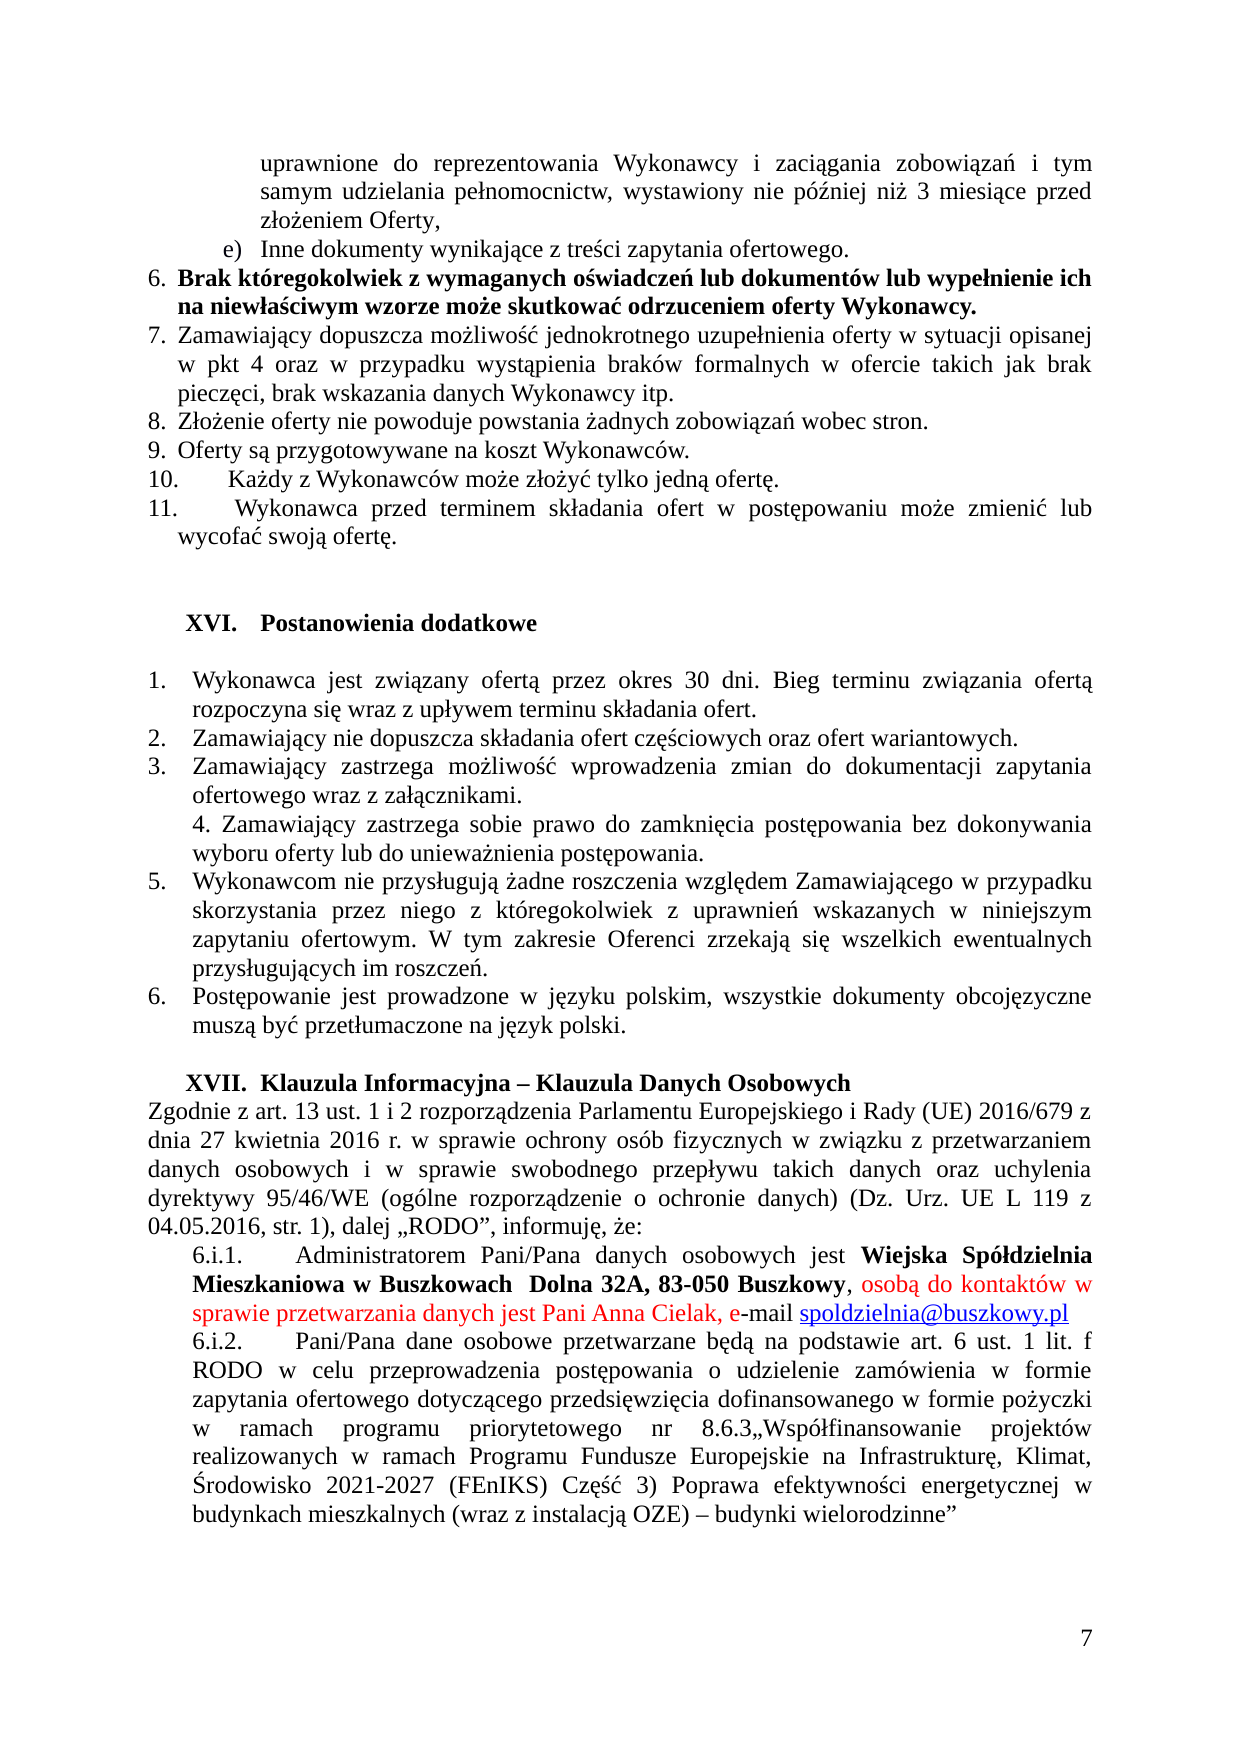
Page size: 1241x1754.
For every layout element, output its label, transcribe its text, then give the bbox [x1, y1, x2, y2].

list Wykonawca przed terminem składania ofert w postępowaniu może zmienić lub wycofać swoją ofertę. [148, 493, 1093, 550]
list Inne dokumenty wynikające z treści zapytania ofertowego. [223, 234, 1093, 263]
list Postanowienia dodatkowe [185, 608, 1093, 636]
list Brak któregokolwiek z wymaganych oświadczeń lub dokumentów lub wypełnienie ich na niewłaściwym wzorze może skutkować odrzuceniem oferty Wykonawcy. [148, 263, 1093, 320]
list Klauzula Informacyjna – Klauzula Danych Osobowych [185, 1068, 1093, 1096]
list Wykonawca jest związany ofertą przez okres 30 dni. Bieg terminu związania ofertą rozpoczyna się wraz z upływem terminu składania ofert. [148, 665, 1093, 723]
list Zamawiający nie dopuszcza składania ofert częściowych oraz ofert wariantowych. [148, 723, 1093, 751]
list Postępowanie jest prowadzone w języku polskim, wszystkie dokumenty obcojęzyczne muszą być przetłumaczone na język polski. [148, 981, 1093, 1039]
list Zamawiający zastrzega możliwość wprowadzenia zmian do dokumentacji zapytania ofertowego wraz z załącznikami. [148, 751, 1093, 809]
list Pani/Pana dane osobowe przetwarzane będą na podstawie art. 6 ust. 1 lit. f RODO w celu przeprowadzenia postępowania o udzielenie zamówienia w formie zapytania ofertowego dotyczącego przedsięwzięcia dofinansowanego w formie pożyczki w ramach programu priorytetowego nr 8.6.3„Współfinansowanie projektów realizowanych w ramach Programu Fundusze Europejskie na Infrastrukturę, Klimat, Środowisko 2021-2027 (FEnIKS) Część 3) Poprawa efektywności energetycznej w budynkach mieszkalnych (wraz z instalacją OZE) – budynki wielorodzinne” [192, 1326, 1093, 1528]
list Oferty są przygotowywane na koszt Wykonawców. [148, 435, 1093, 464]
list Zamawiający dopuszcza możliwość jednokrotnego uzupełnienia oferty w sytuacji opisanej w pkt 4 oraz w przypadku wystąpienia braków formalnych w ofercie takich jak brak pieczęci, brak wskazania danych Wykonawcy itp. [148, 320, 1093, 406]
list uprawnione do reprezentowania Wykonawcy i zaciągania zobowiązań i tym samym udzielania pełnomocnictw, wystawiony nie później niż 3 miesiące przed złożeniem Oferty, [223, 148, 1093, 234]
text Zgodnie z art. 13 ust. 1 i 2 rozporządzenia Parlamentu Europejskiego i Rady (UE) 2016/679 z dnia 27 kwietnia 2016 r. w sprawie ochrony osób fizycznych w związku z przetwarzaniem danych osobowych i w sprawie swobodnego przepływu takich danych oraz uchylenia dyrektywy 95/46/WE (ogólne rozporządzenie o ochronie danych) (Dz. Urz. UE L 119 z 04.05.2016, str. 1), dalej „RODO”, informuję, że: [148, 1096, 1093, 1240]
list Zamawiający zastrzega sobie prawo do zamknięcia postępowania bez dokonywania wyboru oferty lub do unieważnienia postępowania. [192, 809, 1093, 866]
list Administratorem Pani/Pana danych osobowych jest Wiejska Spółdzielnia Mieszkaniowa w Buszkowach Dolna 32A, 83-050 Buszkowy, osobą do kontaktów w sprawie przetwarzania danych jest Pani Anna Cielak, e-mail spoldzielnia@buszkowy.pl [192, 1240, 1093, 1326]
list Każdy z Wykonawców może złożyć tylko jedną ofertę. [148, 464, 1093, 493]
list Złożenie oferty nie powoduje powstania żadnych zobowiązań wobec stron. [148, 406, 1093, 435]
list Wykonawcom nie przysługują żadne roszczenia względem Zamawiającego w przypadku skorzystania przez niego z któregokolwiek z uprawnień wskazanych w niniejszym zapytaniu ofertowym. W tym zakresie Oferenci zrzekają się wszelkich ewentualnych przysługujących im roszczeń. [148, 866, 1093, 981]
